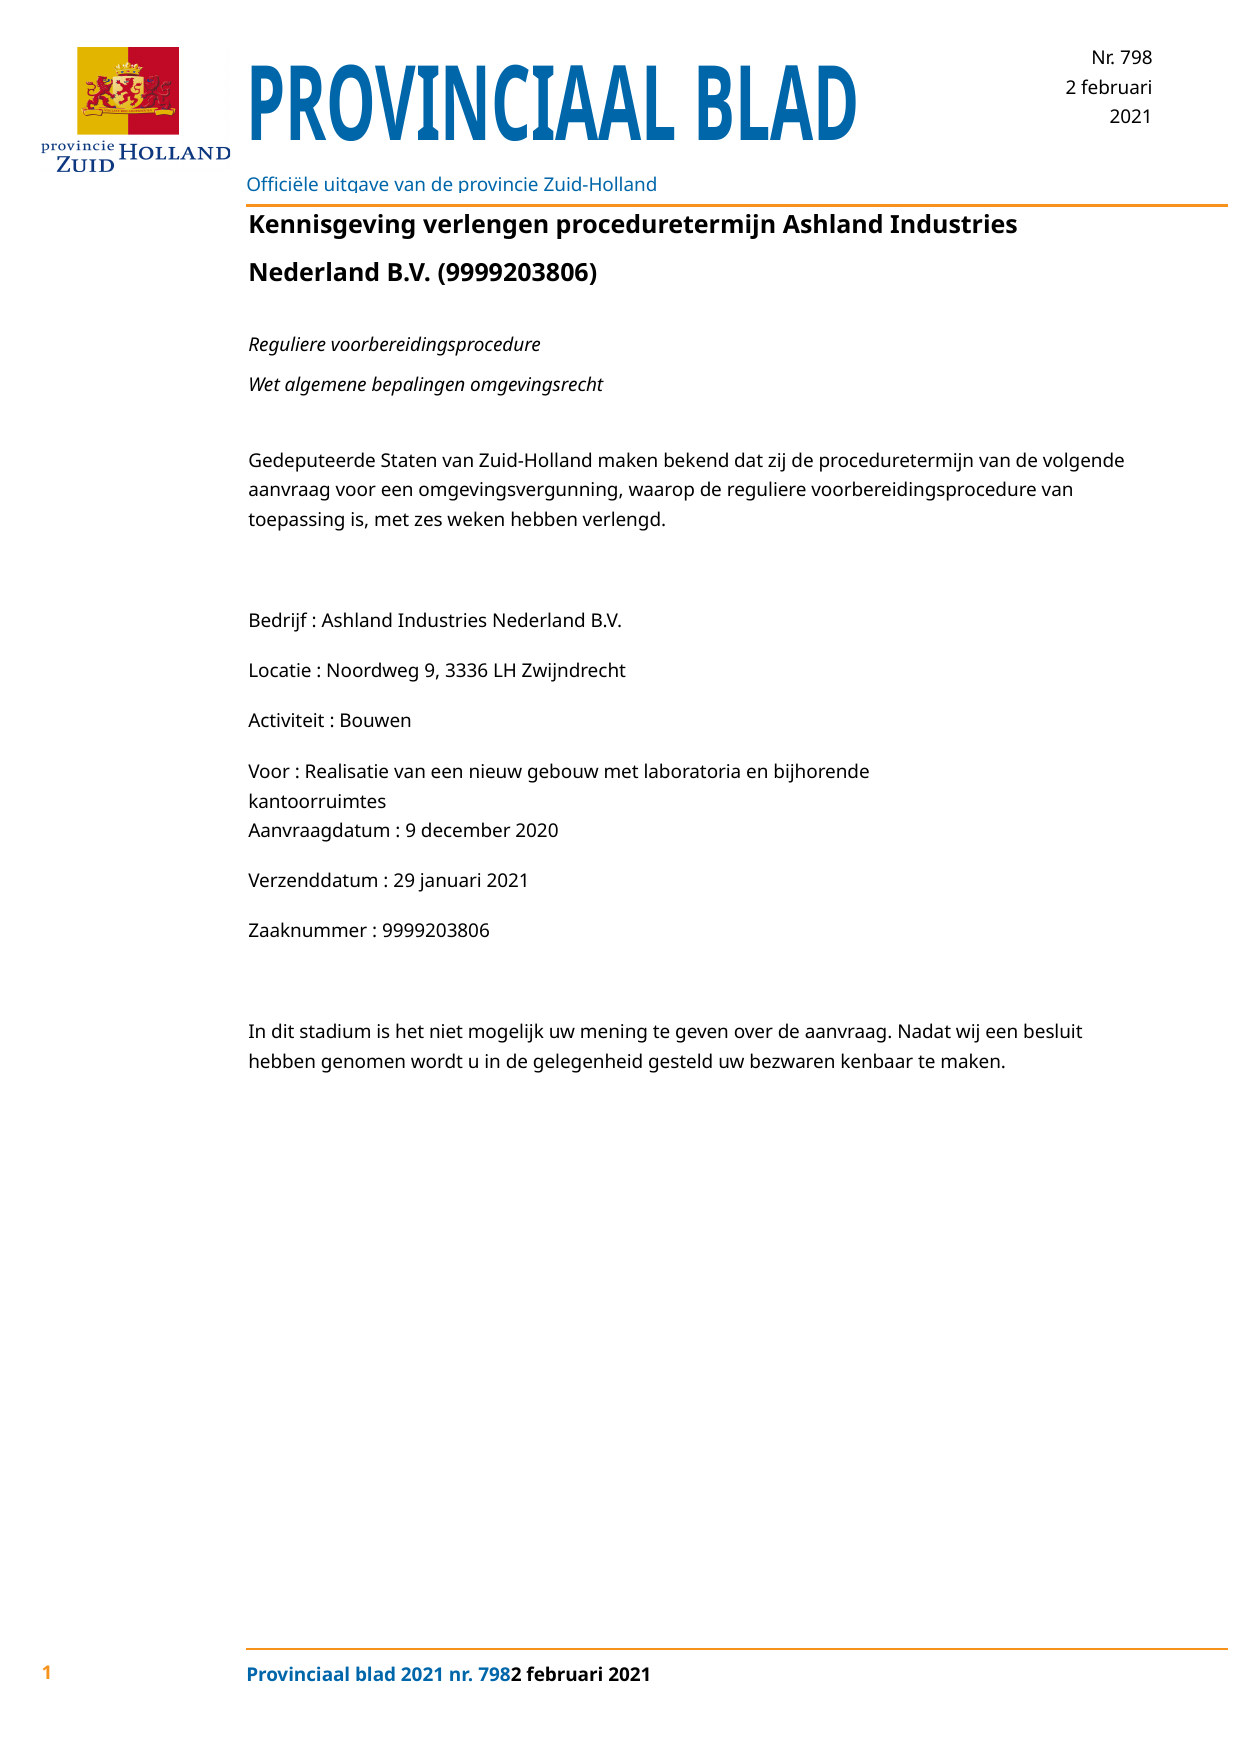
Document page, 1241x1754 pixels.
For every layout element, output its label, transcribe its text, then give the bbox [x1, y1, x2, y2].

text In dit stadium is het niet mogelijk uw mening te geven over de aanvraag. Nadat wij een besluit hebben genomen wordt u in de gelegenheid gesteld uw bezwaren kenbaar te maken. [248, 1018, 1152, 1074]
text Wet algemene bepalingen omgevingsrecht [248, 371, 1152, 396]
table_header Voor : Realisatie van een nieuw gebouw met laboratoria en bijhorende kantoorruimtes [248, 758, 969, 813]
text Gedeputeerde Staten van Zuid-Holland maken bekend dat zij de proceduretermijn van de volgende aanvraag voor een omgevingsvergunning, waarop de reguliere voorbereidingsprocedure van toepassing is, met zes weken hebben verlengd. [248, 447, 1152, 532]
text Bedrijf : Ashland Industries Nederland B.V. [248, 607, 1152, 633]
text Locatie : Noordweg 9, 3336 LH Zwijndrecht [248, 657, 1152, 683]
text Activiteit : Bouwen [248, 708, 1152, 733]
picture [41, 47, 231, 172]
text Verzenddatum : 29 januari 2021 [248, 867, 1152, 893]
text Aanvraagdatum : 9 december 2020 [248, 817, 1152, 842]
text Kennisgeving verlengen proceduretermijn Ashland Industries Nederland B.V. (9999203806) [248, 207, 1152, 288]
text Zaaknummer : 9999203806 [248, 918, 1152, 943]
table_header [969, 758, 1152, 813]
text Reguliere voorbereidingsprocedure [248, 331, 1152, 357]
